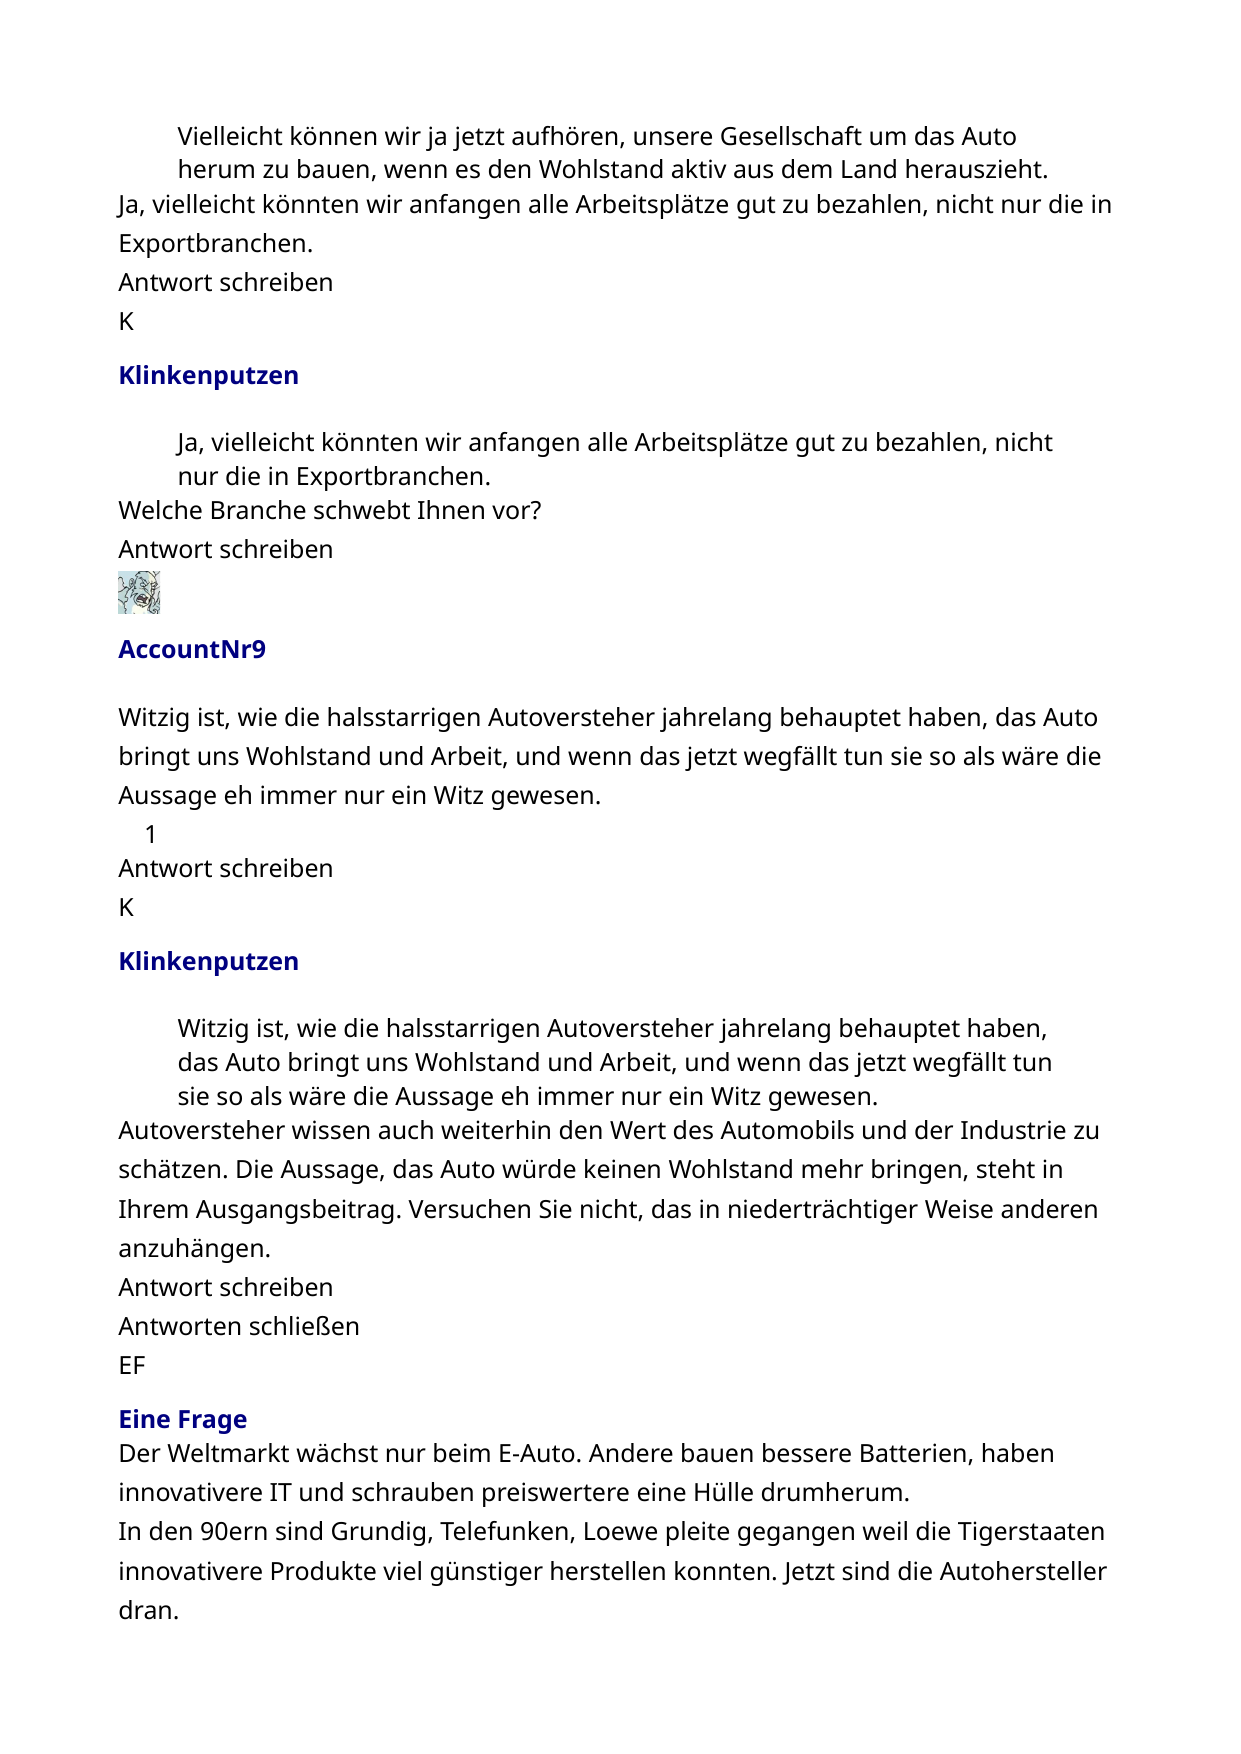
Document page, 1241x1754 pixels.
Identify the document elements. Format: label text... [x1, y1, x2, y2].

text Witzig ist, wie die halsstarrigen Autoversteher jahrelang behauptet haben, das Auto bringt uns Wohlstand und Arbeit, und wenn das jetzt wegfällt tun sie so als wäre die Aussage eh immer nur ein Witz gewesen. [118, 699, 1122, 812]
text Antwort schreiben [118, 532, 1122, 566]
text EF [118, 1348, 1122, 1382]
text Welche Branche schwebt Ihnen vor? [118, 493, 1122, 527]
text Antwort schreiben [118, 851, 1122, 885]
text In den 90ern sind Grundig, Telefunken, Loewe pleite gegangen weil die Tigerstaaten innovativere Produkte viel günstiger herstellen konnten. Jetzt sind die Autohersteller dran. [118, 1514, 1122, 1626]
text Antworten schließen [118, 1309, 1122, 1343]
text Ja, vielleicht könnten wir anfangen alle Arbeitsplätze gut zu bezahlen, nicht nur die in Exportbranchen. [118, 186, 1122, 259]
text Der Weltmarkt wächst nur beim E-Auto. Andere bauen bessere Batterien, haben innovativere IT und schrauben preiswertere eine Hülle drumherum. [118, 1436, 1122, 1509]
text Vielleicht können wir ja jetzt aufhören, unsere Gesellschaft um das Auto herum zu bauen, wenn es den Wohlstand aktiv aus dem Land herauszieht. [177, 118, 1063, 186]
text Antwort schreiben [118, 264, 1122, 299]
text K [118, 890, 1122, 924]
subtitle Klinkenputzen [118, 357, 1122, 392]
text K [118, 304, 1122, 338]
text Antwort schreiben [118, 1269, 1122, 1304]
subtitle Eine Frage [118, 1402, 1122, 1436]
subtitle Klinkenputzen [118, 944, 1122, 978]
text Ja, vielleicht könnten wir anfangen alle Arbeitsplätze gut zu bezahlen, nicht nur die in Exportbranchen. [177, 424, 1063, 493]
text 🤨 1 [118, 817, 1122, 851]
picture [118, 571, 161, 614]
subtitle AccountNr9 [118, 632, 1122, 666]
text Autoversteher wissen auch weiterhin den Wert des Automobils und der Industrie zu schätzen. Die Aussage, das Auto würde keinen Wohlstand mehr bringen, steht in Ihrem Ausgangsbeitrag. Versuchen Sie nicht, das in niederträchtiger Weise anderen anzuhängen. [118, 1113, 1122, 1264]
text Witzig ist, wie die halsstarrigen Autoversteher jahrelang behauptet haben, das Auto bringt uns Wohlstand und Arbeit, und wenn das jetzt wegfällt tun sie so als wäre die Aussage eh immer nur ein Witz gewesen. [177, 1011, 1063, 1113]
